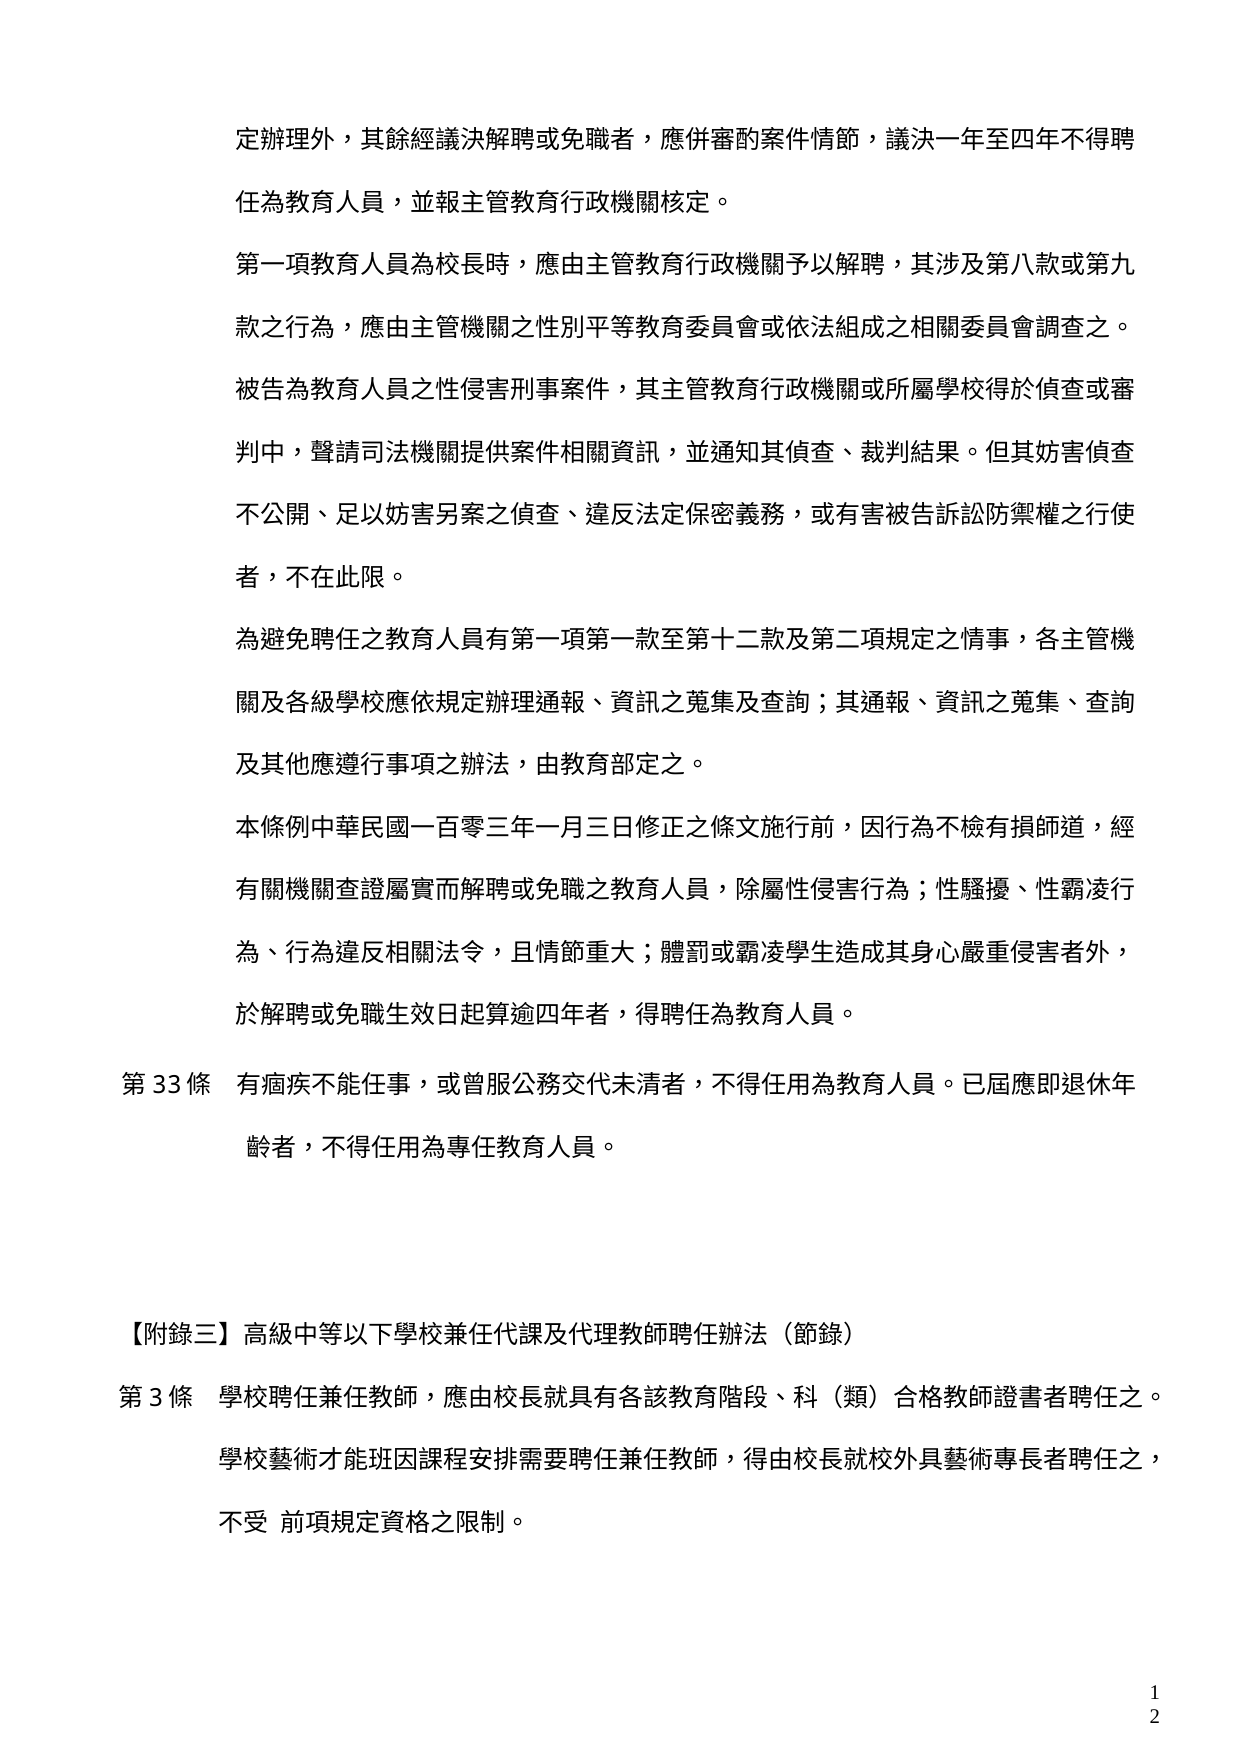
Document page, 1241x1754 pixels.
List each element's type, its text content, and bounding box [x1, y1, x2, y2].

text 判中，聲請司法機關提供案件相關資訊，並通知其偵查、裁判結果。但其妨害偵查 [206, 409, 1152, 471]
text 有關機關查證屬實而解聘或免職之教育人員，除屬性侵害行為；性騷擾、性霸凌行 [206, 846, 1152, 909]
text 任為教育人員，並報主管教育行政機關核定。 [206, 159, 1152, 221]
text 及其他應遵行事項之辦法，由教育部定之。 [206, 721, 1152, 784]
text 被告為教育人員之性侵害刑事案件，其主管教育行政機關或所屬學校得於偵查或審 [206, 346, 1152, 409]
text 第一項教育人員為校長時，應由主管教育行政機關予以解聘，其涉及第八款或第九 [206, 221, 1152, 284]
text 於解聘或免職生效日起算逾四年者，得聘任為教育人員。 [206, 971, 1152, 1034]
text 第33條 有痼疾不能任事，或曾服公務交代未清者，不得任用為教育人員。已屆應即退休年齡者，不得任用為專任教育人員。 [122, 1041, 1152, 1166]
text 不公開、足以妨害另案之偵查、違反法定保密義務，或有害被告訴訟防禦權之行使 [206, 471, 1152, 534]
text 第3條 學校聘任兼任教師，應由校長就具有各該教育階段、科（類）合格教師證書者聘任之。學校藝術才能班因課程安排需要聘任兼任教師，得由校長就校外具藝術專長者聘任之，不受 前項規定資格之限制。 [118, 1354, 1152, 1541]
text 關及各級學校應依規定辦理通報、資訊之蒐集及查詢；其通報、資訊之蒐集、查詢 [206, 659, 1152, 721]
text 為、行為違反相關法令，且情節重大；體罰或霸凌學生造成其身心嚴重侵害者外， [206, 909, 1152, 971]
text 為避免聘任之教育人員有第一項第一款至第十二款及第二項規定之情事，各主管機 [206, 596, 1152, 659]
text 【附錄三】高級中等以下學校兼任代課及代理教師聘任辦法（節錄） [118, 1291, 1152, 1354]
text 款之行為，應由主管機關之性別平等教育委員會或依法組成之相關委員會調查之。 [206, 284, 1152, 346]
text 者，不在此限。 [206, 534, 1152, 596]
text 定辦理外，其餘經議決解聘或免職者，應併審酌案件情節，議決一年至四年不得聘 [206, 96, 1152, 159]
text 本條例中華民國一百零三年一月三日修正之條文施行前，因行為不檢有損師道，經 [206, 784, 1152, 846]
